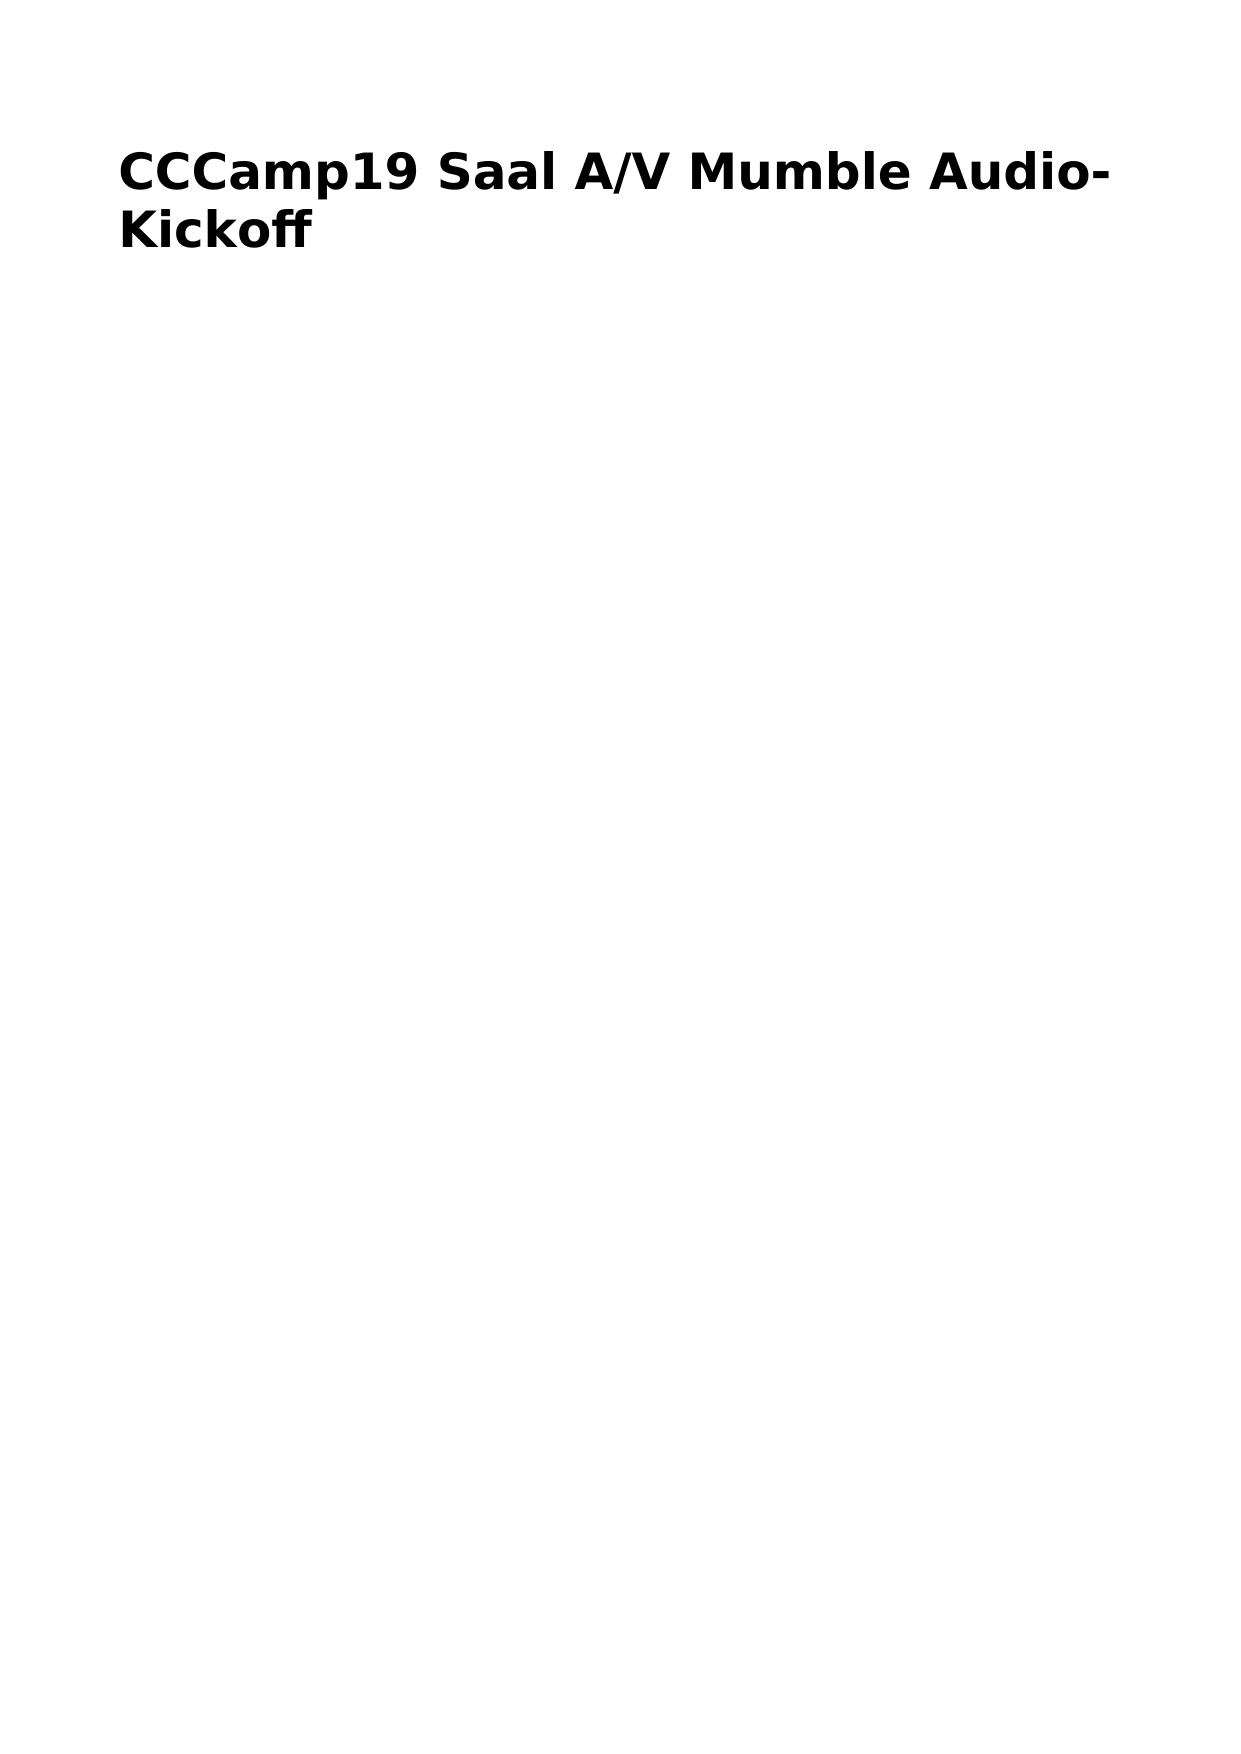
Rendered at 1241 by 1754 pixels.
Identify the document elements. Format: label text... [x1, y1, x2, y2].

subtitle CCCamp19 Saal A/V Mumble Audio-Kickoff [118, 143, 1122, 259]
